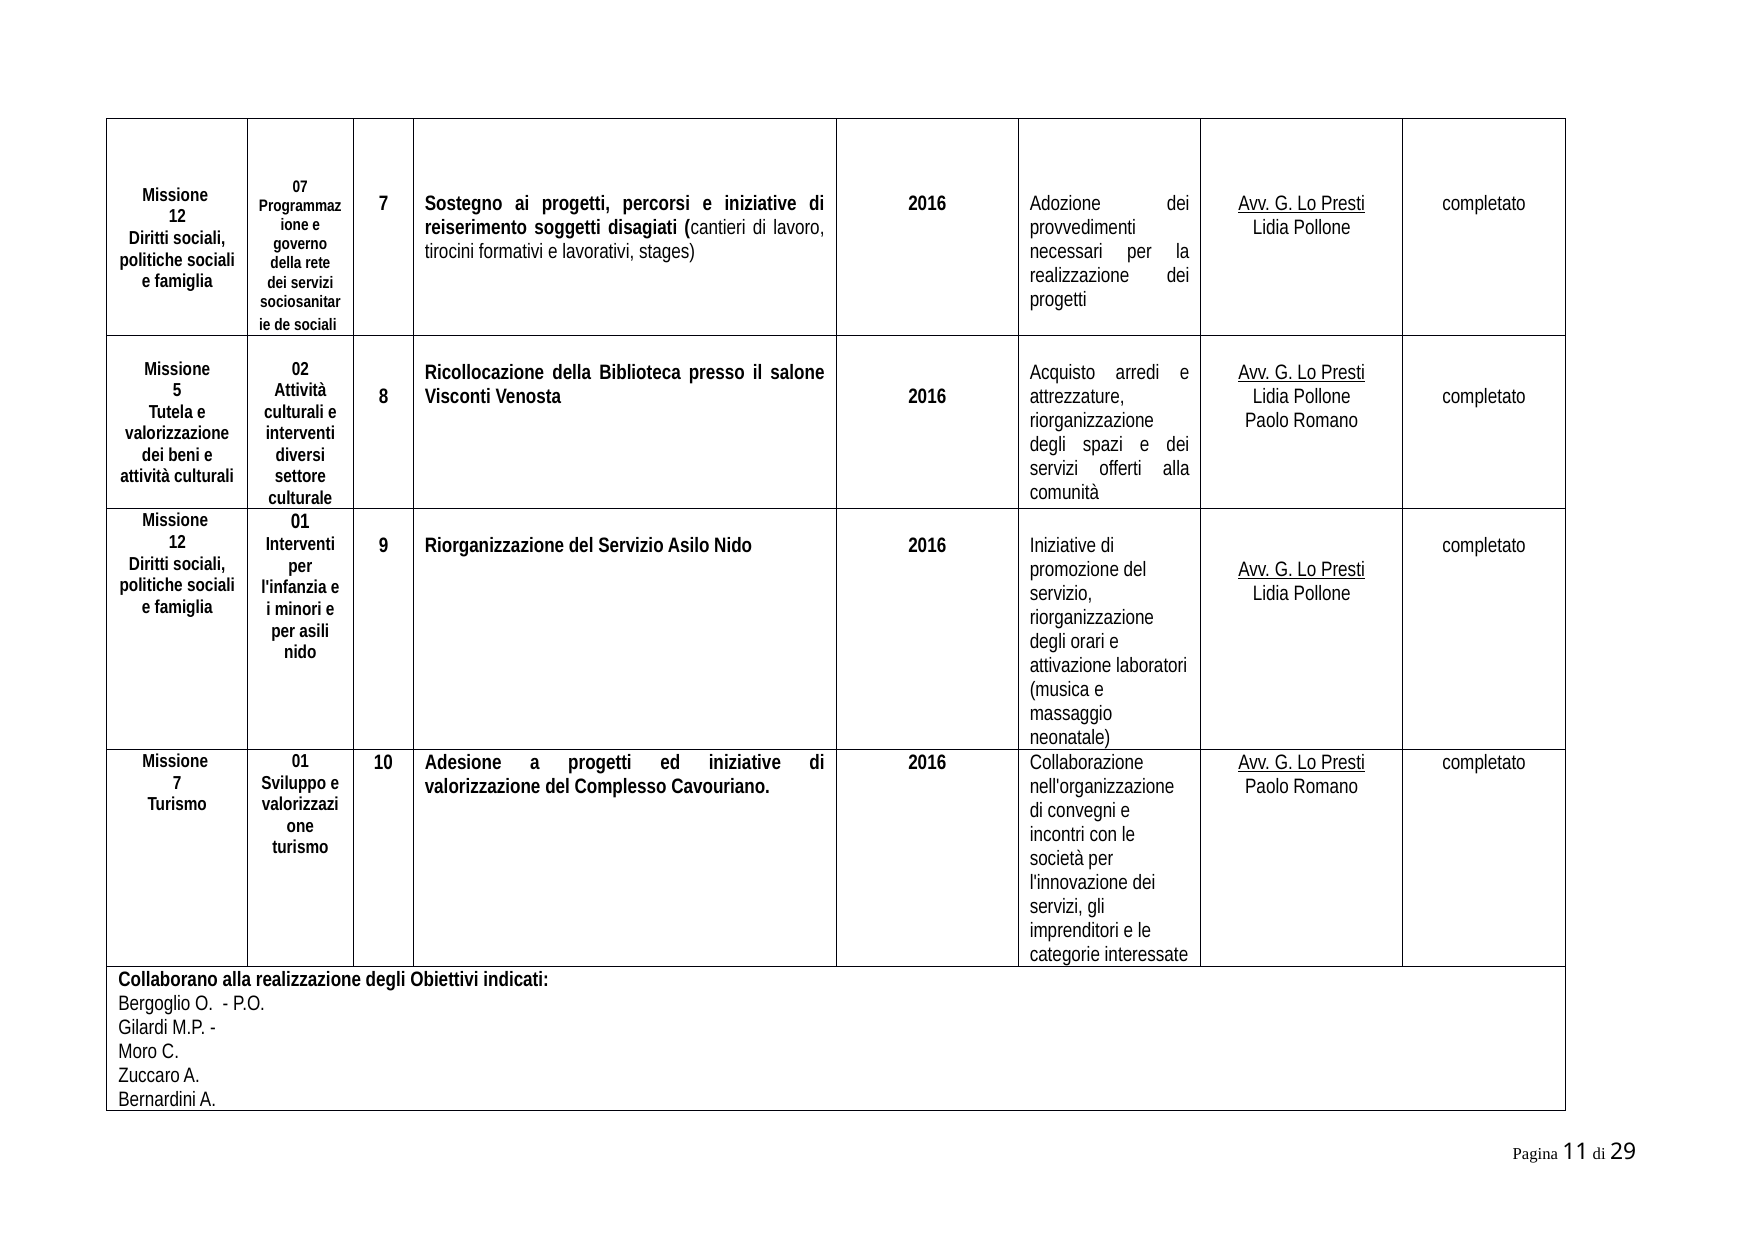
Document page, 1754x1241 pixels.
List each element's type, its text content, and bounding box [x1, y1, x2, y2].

table_cell Missione 12 Diritti sociali, politiche sociali e famiglia [107, 119, 247, 335]
table_cell 10 [354, 750, 413, 966]
table_cell 9 [354, 509, 413, 749]
table_cell Avv. G. Lo Presti Lidia Pollone Paolo Romano [1201, 336, 1402, 508]
table_cell Missione 7 Turismo [107, 750, 247, 966]
table_cell Collaborano alla realizzazione degli Obiettivi indicati: Bergoglio O. - P.O. Gilardi M.P. - Moro C. Zuccaro A. Bernardini A. [107, 967, 1565, 1110]
table_cell 01 Interventi per l'infanzia e i minori e per asili nido [248, 509, 353, 749]
table_cell Adesione a progetti ed iniziative di valorizzazione del Complesso Cavouriano. [414, 750, 836, 966]
table_cell Acquisto arredi e attrezzature, riorganizzazione degli spazi e dei servizi offerti alla comunità [1019, 336, 1200, 508]
table_cell Missione 5 Tutela e valorizzazione dei beni e attività culturali [107, 336, 247, 508]
table_cell completato [1403, 509, 1565, 749]
table_cell Ricollocazione della Biblioteca presso il salone Visconti Venosta [414, 336, 836, 508]
table_cell 02 Attività culturali e interventi diversi settore culturale [248, 336, 353, 508]
table_cell 07 Programmazione e governo della rete dei servizi sociosanitarie de sociali [248, 119, 353, 335]
table_cell Iniziative di promozione del servizio, riorganizzazione degli orari e attivazione laboratori (musica e massaggio neonatale) [1019, 509, 1200, 749]
table_cell Avv. G. Lo Presti Lidia Pollone [1201, 119, 1402, 335]
table_cell Sostegno ai progetti, percorsi e iniziative di reiserimento soggetti disagiati (cantieri di lavoro, tirocini formativi e lavorativi, stages) [414, 119, 836, 335]
table_cell completato [1403, 119, 1565, 335]
table_cell 2016 [837, 509, 1018, 749]
table_cell Avv. G. Lo Presti Lidia Pollone [1201, 509, 1402, 749]
table_cell Riorganizzazione del Servizio Asilo Nido [414, 509, 836, 749]
table_cell 01 Sviluppo e valorizzazione turismo [248, 750, 353, 966]
table_cell Collaborazione nell'organizzazione di convegni e incontri con le società per l'innovazione dei servizi, gli imprenditori e le categorie interessate [1019, 750, 1200, 966]
table_cell completato [1403, 750, 1565, 966]
table_cell Missione 12 Diritti sociali, politiche sociali e famiglia [107, 509, 247, 749]
table_cell 2016 [837, 750, 1018, 966]
table_cell 8 [354, 336, 413, 508]
table_cell 7 [354, 119, 413, 335]
table_cell completato [1403, 336, 1565, 508]
table_cell Adozione dei provvedimenti necessari per la realizzazione dei progetti [1019, 119, 1200, 335]
table_cell 2016 [837, 336, 1018, 508]
table_cell Avv. G. Lo Presti Paolo Romano [1201, 750, 1402, 966]
table_cell 2016 [837, 119, 1018, 335]
